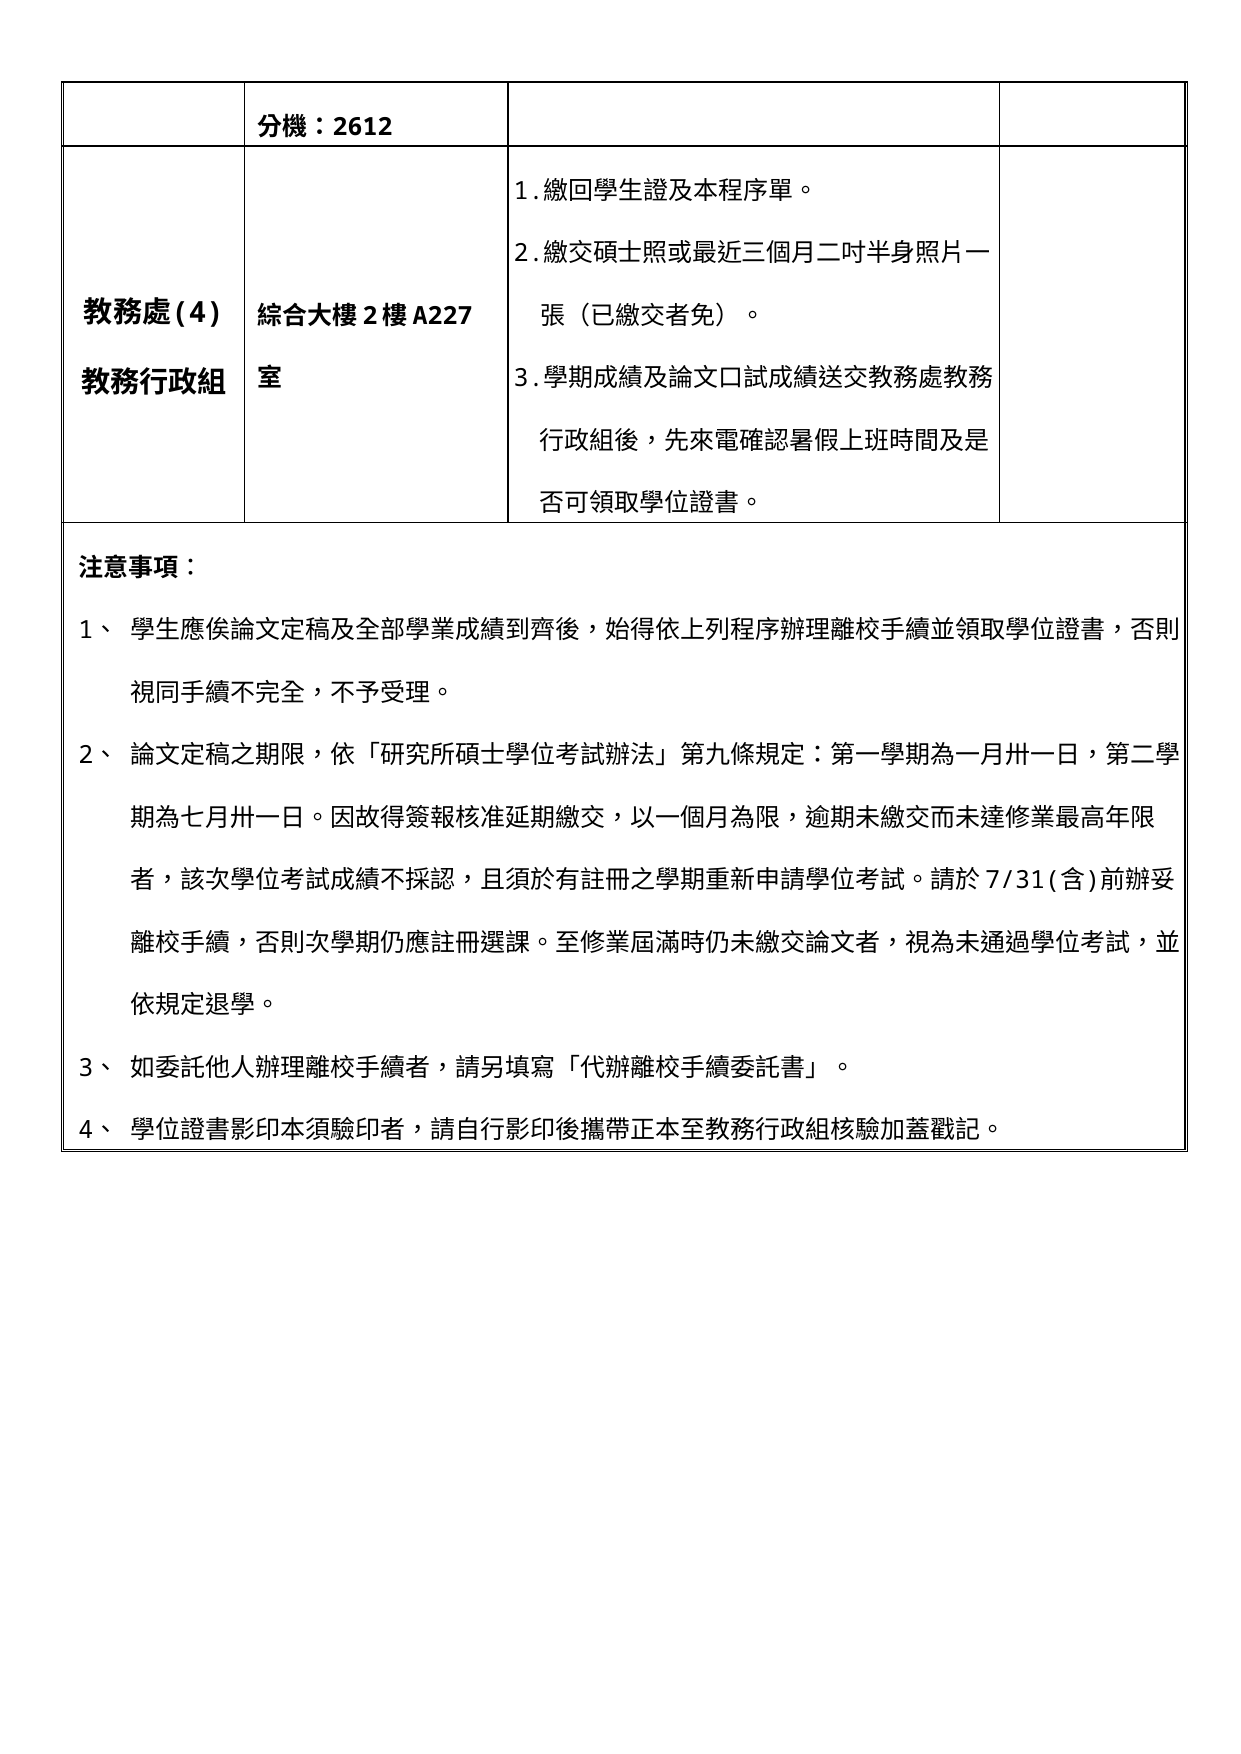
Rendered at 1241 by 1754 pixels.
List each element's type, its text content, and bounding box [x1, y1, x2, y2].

table_cell [509, 83, 999, 145]
table_cell 綜合大樓2樓A227室 [245, 147, 507, 522]
table_cell 注意事項： 學生應俟論文定稿及全部學業成績到齊後，始得依上列程序辦理離校手續並領取學位證書，否則視同手續不完全，不予受理。 論文定稿之期限，依「研究所碩士學位考試辦法」第九條規定：第一學期為一月卅一日，第二學期為七月卅一日。因故得簽報核准延期繳交，以一個月為限，逾期未繳交而未達修業最高年限者，該次學位考試成績不採認，且須於有註冊之學期重新申請學位考試。請於7/31(含)前辦妥離校手續，否則次學期仍應註冊選課。至修業屆滿時仍未繳交論文者，視為未通過學位考試，並依規定退學。 如委託他人辦理離校手續者，請另填寫「代辦離校手續委託書」。 學位證書影印本須驗印者，請自行影印後攜帶正本至教務行政組核驗加蓋戳記。 [64, 523, 1184, 1148]
table_cell [1000, 147, 1184, 522]
table_cell 分機：2612 [245, 83, 507, 145]
table_cell [1000, 83, 1184, 145]
table_cell [64, 83, 244, 145]
table_cell 1.繳回學生證及本程序單。 2.繳交碩士照或最近三個月二吋半身照片一張（已繳交者免）。 3.學期成績及論文口試成績送交教務處教務行政組後，先來電確認暑假上班時間及是否可領取學位證書。 [509, 147, 999, 522]
table_cell 教務處(4) 教務行政組 [64, 147, 244, 522]
